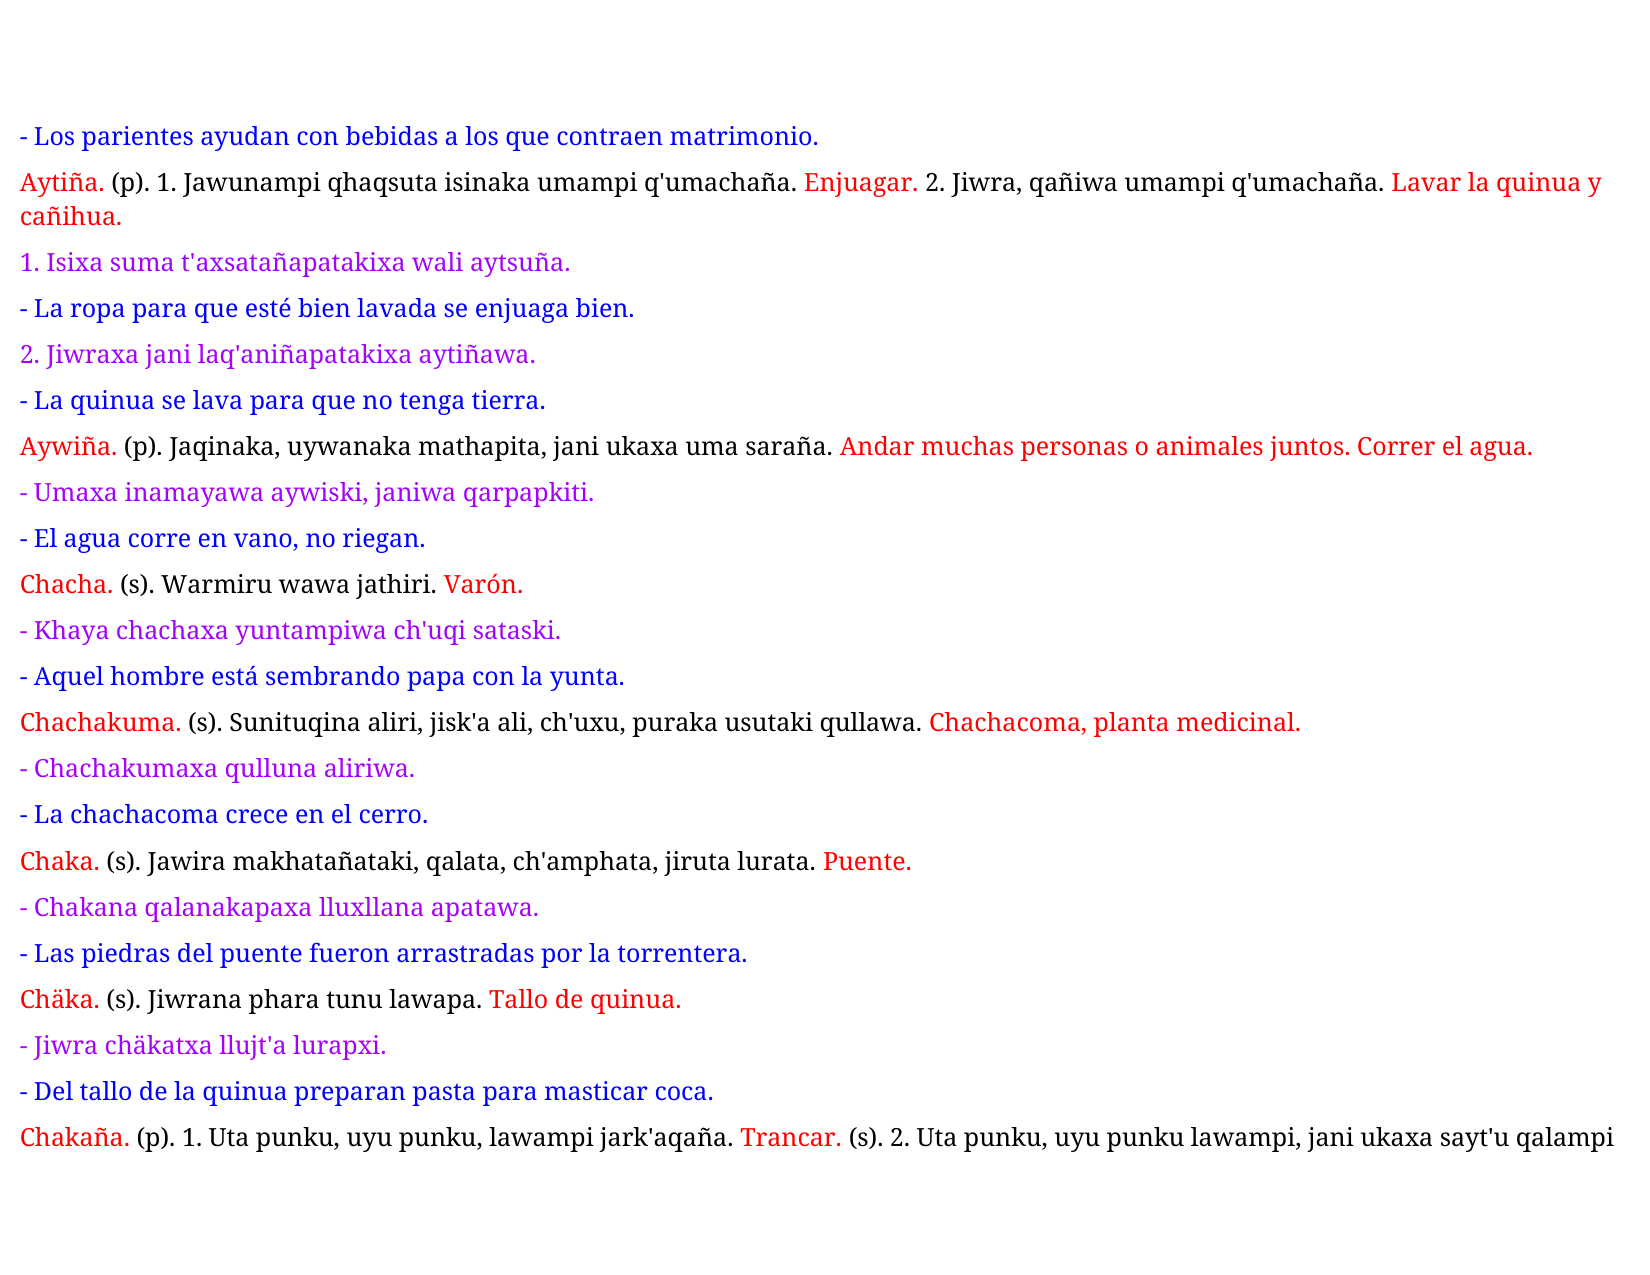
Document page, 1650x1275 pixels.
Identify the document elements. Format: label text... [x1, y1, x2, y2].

text Chacha. (s). Warmiru wawa jathiri. Varón. [19, 567, 1616, 601]
text - La ropa para que esté bien lavada se enjuaga bien. [19, 291, 1616, 325]
text - Chachakumaxa qulluna aliriwa. [19, 751, 1616, 785]
text 2. Jiwraxa jani laq'aniñapatakixa aytiñawa. [19, 337, 1616, 371]
text Chakaña. (p). 1. Uta punku, uyu punku, lawampi jark'aqaña. Trancar. (s). 2. Uta punku, uyu punku lawampi, jani ukaxa sayt'u qalampi [19, 1119, 1616, 1153]
text Aytiña. (p). 1. Jawunampi qhaqsuta isinaka umampi q'umachaña. Enjuagar. 2. Jiwra, qañiwa umampi q'umachaña. Lavar la quinua y cañihua. [19, 164, 1616, 233]
text - Khaya chachaxa yuntampiwa ch'uqi sataski. [19, 613, 1616, 647]
text - Chakana qalanakapaxa lluxllana apatawa. [19, 889, 1616, 923]
text - Umaxa inamayawa aywiski, janiwa qarpapkiti. [19, 475, 1616, 509]
text - El agua corre en vano, no riegan. [19, 521, 1616, 555]
text - La chachacoma crece en el cerro. [19, 797, 1616, 831]
text 1. Isixa suma t'axsatañapatakixa wali aytsuña. [19, 245, 1616, 279]
text - Del tallo de la quinua preparan pasta para masticar coca. [19, 1073, 1616, 1107]
text - Jiwra chäkatxa llujt'a lurapxi. [19, 1027, 1616, 1061]
text - La quinua se lava para que no tenga tierra. [19, 383, 1616, 417]
text Chaka. (s). Jawira makhatañataki, qalata, ch'amphata, jiruta lurata. Puente. [19, 843, 1616, 877]
text Aywiña. (p). Jaqinaka, uywanaka mathapita, jani ukaxa uma saraña. Andar muchas personas o animales juntos. Correr el agua. [19, 429, 1616, 463]
text - Los parientes ayudan con bebidas a los que contraen matrimonio. [19, 118, 1616, 153]
text Chachakuma. (s). Sunituqina aliri, jisk'a ali, ch'uxu, puraka usutaki qullawa. Chachacoma, planta medicinal. [19, 705, 1616, 739]
text - Aquel hombre está sembrando papa con la yunta. [19, 659, 1616, 693]
text - Las piedras del puente fueron arrastradas por la torrentera. [19, 935, 1616, 969]
text Chäka. (s). Jiwrana phara tunu lawapa. Tallo de quinua. [19, 981, 1616, 1015]
